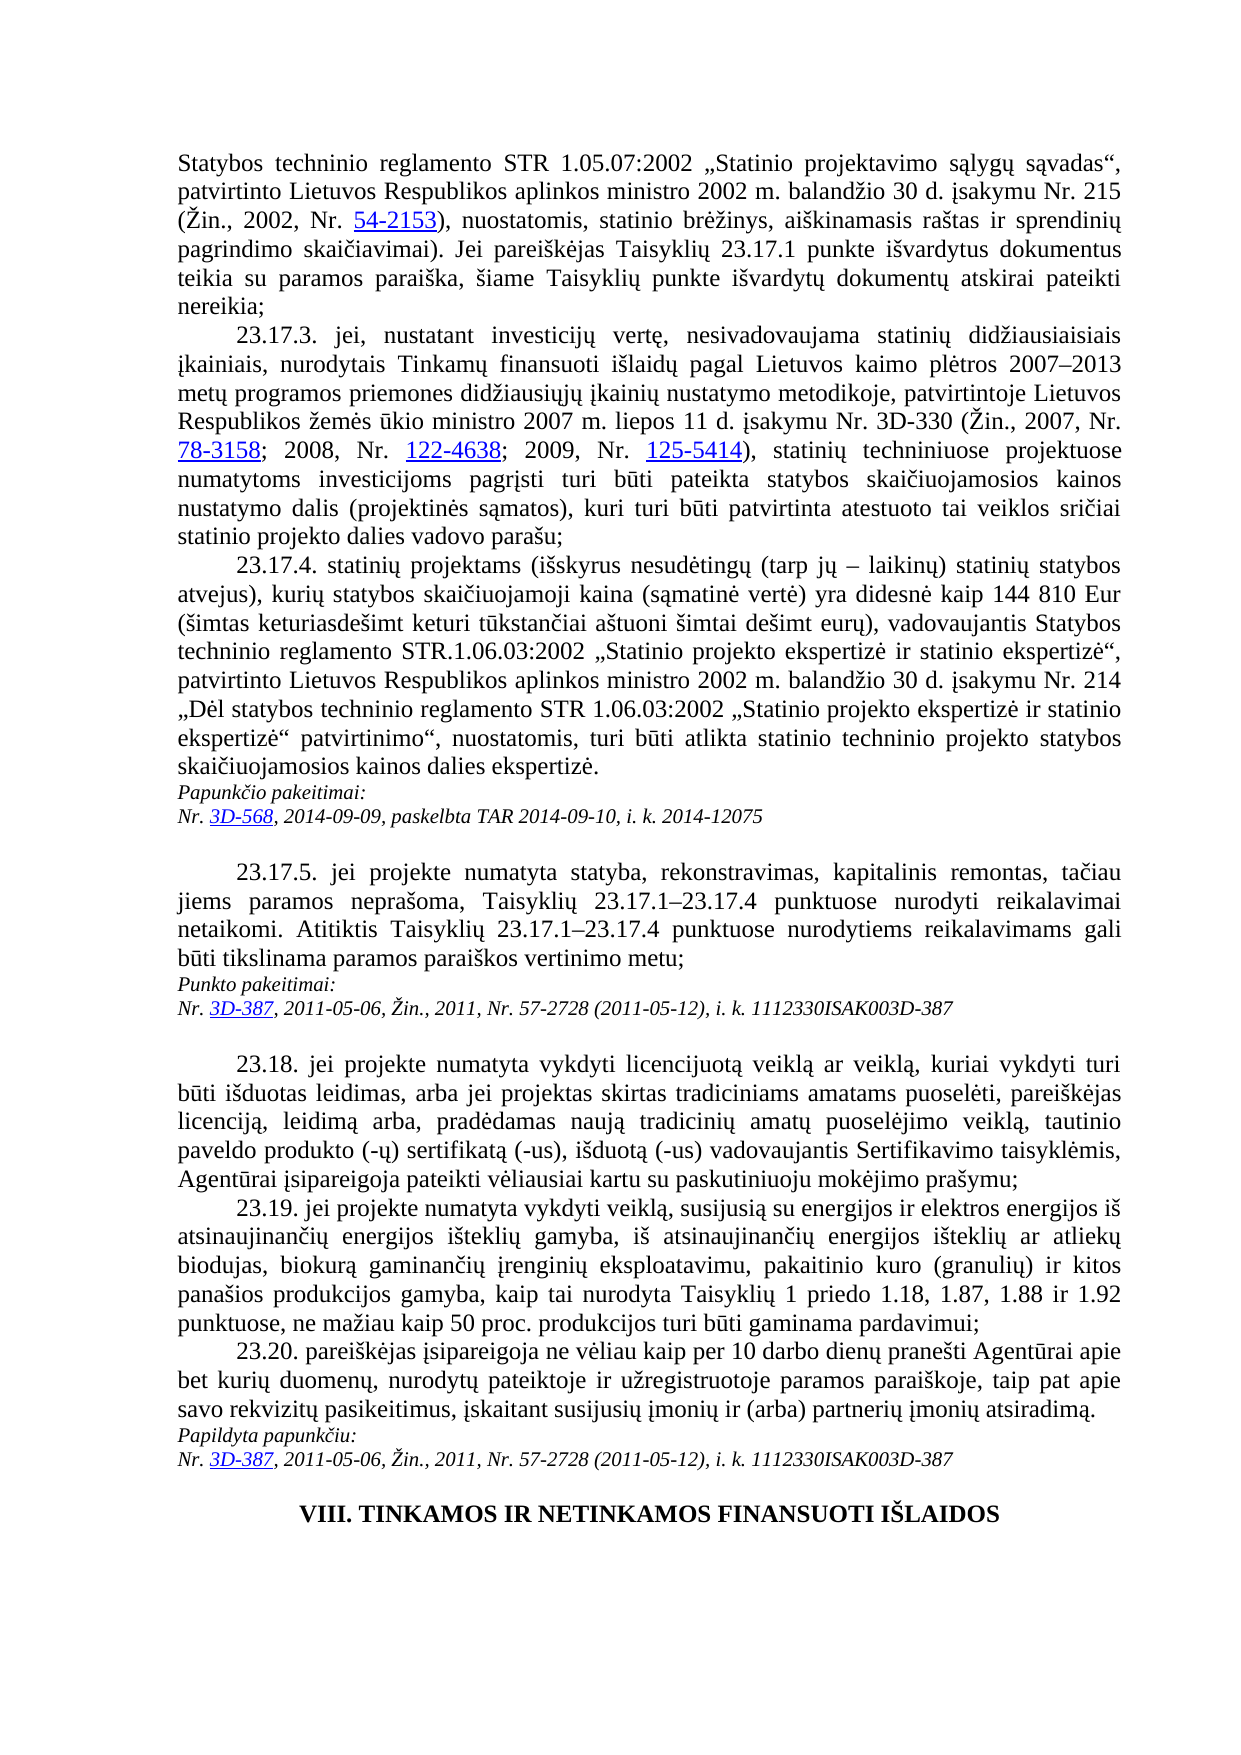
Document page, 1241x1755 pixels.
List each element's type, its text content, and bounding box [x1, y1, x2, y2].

text VIII. TINKAMOS IR NETINKAMOS FINANSUOTI IŠLAIDOS [177, 1499, 1122, 1528]
text Nr. 3D-387, 2011-05-06, Žin., 2011, Nr. 57-2728 (2011-05-12), i. k. 1112330ISAK003D-387 [177, 996, 1122, 1020]
text Papunkčio pakeitimai: [177, 780, 1122, 804]
text 23.18. jei projekte numatyta vykdyti licencijuotą veiklą ar veiklą, kuriai vykdyti turi būti išduotas leidimas, arba jei projektas skirtas tradiciniams amatams puoselėti, pareiškėjas licenciją, leidimą arba, pradėdamas naują tradicinių amatų puoselėjimo veiklą, tautinio paveldo produkto (-ų) sertifikatą (-us), išduotą (-us) vadovaujantis Sertifikavimo taisyklėmis, Agentūrai įsipareigoja pateikti vėliausiai kartu su paskutiniuoju mokėjimo prašymu; [177, 1049, 1122, 1193]
text 23.20. pareiškėjas įsipareigoja ne vėliau kaip per 10 darbo dienų pranešti Agentūrai apie bet kurių duomenų, nurodytų pateiktoje ir užregistruotoje paramos paraiškoje, taip pat apie savo rekvizitų pasikeitimus, įskaitant susijusių įmonių ir (arba) partnerių įmonių atsiradimą. [177, 1336, 1122, 1423]
text Statybos techninio reglamento STR 1.05.07:2002 „Statinio projektavimo sąlygų sąvadas“, patvirtinto Lietuvos Respublikos aplinkos ministro 2002 m. balandžio 30 d. įsakymu Nr. 215 (Žin., 2002, Nr. 54-2153), nuostatomis, statinio brėžinys, aiškinamasis raštas ir sprendinių pagrindimo skaičiavimai). Jei pareiškėjas Taisyklių 23.17.1 punkte išvardytus dokumentus teikia su paramos paraiška, šiame Taisyklių punkte išvardytų dokumentų atskirai pateikti nereikia; [177, 148, 1122, 320]
text Nr. 3D-568, 2014-09-09, paskelbta TAR 2014-09-10, i. k. 2014-12075 [177, 804, 1122, 828]
text Nr. 3D-387, 2011-05-06, Žin., 2011, Nr. 57-2728 (2011-05-12), i. k. 1112330ISAK003D-387 [177, 1447, 1122, 1471]
text Punkto pakeitimai: [177, 972, 1122, 996]
text 23.17.4. statinių projektams (išskyrus nesudėtingų (tarp jų – laikinų) statinių statybos atvejus), kurių statybos skaičiuojamoji kaina (sąmatinė vertė) yra didesnė kaip 144 810 Eur (šimtas keturiasdešimt keturi tūkstančiai aštuoni šimtai dešimt eurų), vadovaujantis Statybos techninio reglamento STR.1.06.03:2002 „Statinio projekto ekspertizė ir statinio ekspertizė“, patvirtinto Lietuvos Respublikos aplinkos ministro 2002 m. balandžio 30 d. įsakymu Nr. 214 „Dėl statybos techninio reglamento STR 1.06.03:2002 „Statinio projekto ekspertizė ir statinio ekspertizė“ patvirtinimo“, nuostatomis, turi būti atlikta statinio techninio projekto statybos skaičiuojamosios kainos dalies ekspertizė. [177, 550, 1122, 780]
text 23.17.3. jei, nustatant investicijų vertę, nesivadovaujama statinių didžiausiaisiais įkainiais, nurodytais Tinkamų finansuoti išlaidų pagal Lietuvos kaimo plėtros 2007–2013 metų programos priemones didžiausiųjų įkainių nustatymo metodikoje, patvirtintoje Lietuvos Respublikos žemės ūkio ministro 2007 m. liepos 11 d. įsakymu Nr. 3D-330 (Žin., 2007, Nr. 78-3158; 2008, Nr. 122-4638; 2009, Nr. 125-5414), statinių techniniuose projektuose numatytoms investicijoms pagrįsti turi būti pateikta statybos skaičiuojamosios kainos nustatymo dalis (projektinės sąmatos), kuri turi būti patvirtinta atestuoto tai veiklos sričiai statinio projekto dalies vadovo parašu; [177, 320, 1122, 550]
text 23.19. jei projekte numatyta vykdyti veiklą, susijusią su energijos ir elektros energijos iš atsinaujinančių energijos išteklių gamyba, iš atsinaujinančių energijos išteklių ar atliekų biodujas, biokurą gaminančių įrenginių eksploatavimu, pakaitinio kuro (granulių) ir kitos panašios produkcijos gamyba, kaip tai nurodyta Taisyklių 1 priedo 1.18, 1.87, 1.88 ir 1.92 punktuose, ne mažiau kaip 50 proc. produkcijos turi būti gaminama pardavimui; [177, 1193, 1122, 1336]
text Papildyta papunkčiu: [177, 1423, 1122, 1447]
text 23.17.5. jei projekte numatyta statyba, rekonstravimas, kapitalinis remontas, tačiau jiems paramos neprašoma, Taisyklių 23.17.1–23.17.4 punktuose nurodyti reikalavimai netaikomi. Atitiktis Taisyklių 23.17.1–23.17.4 punktuose nurodytiems reikalavimams gali būti tikslinama paramos paraiškos vertinimo metu; [177, 857, 1122, 972]
